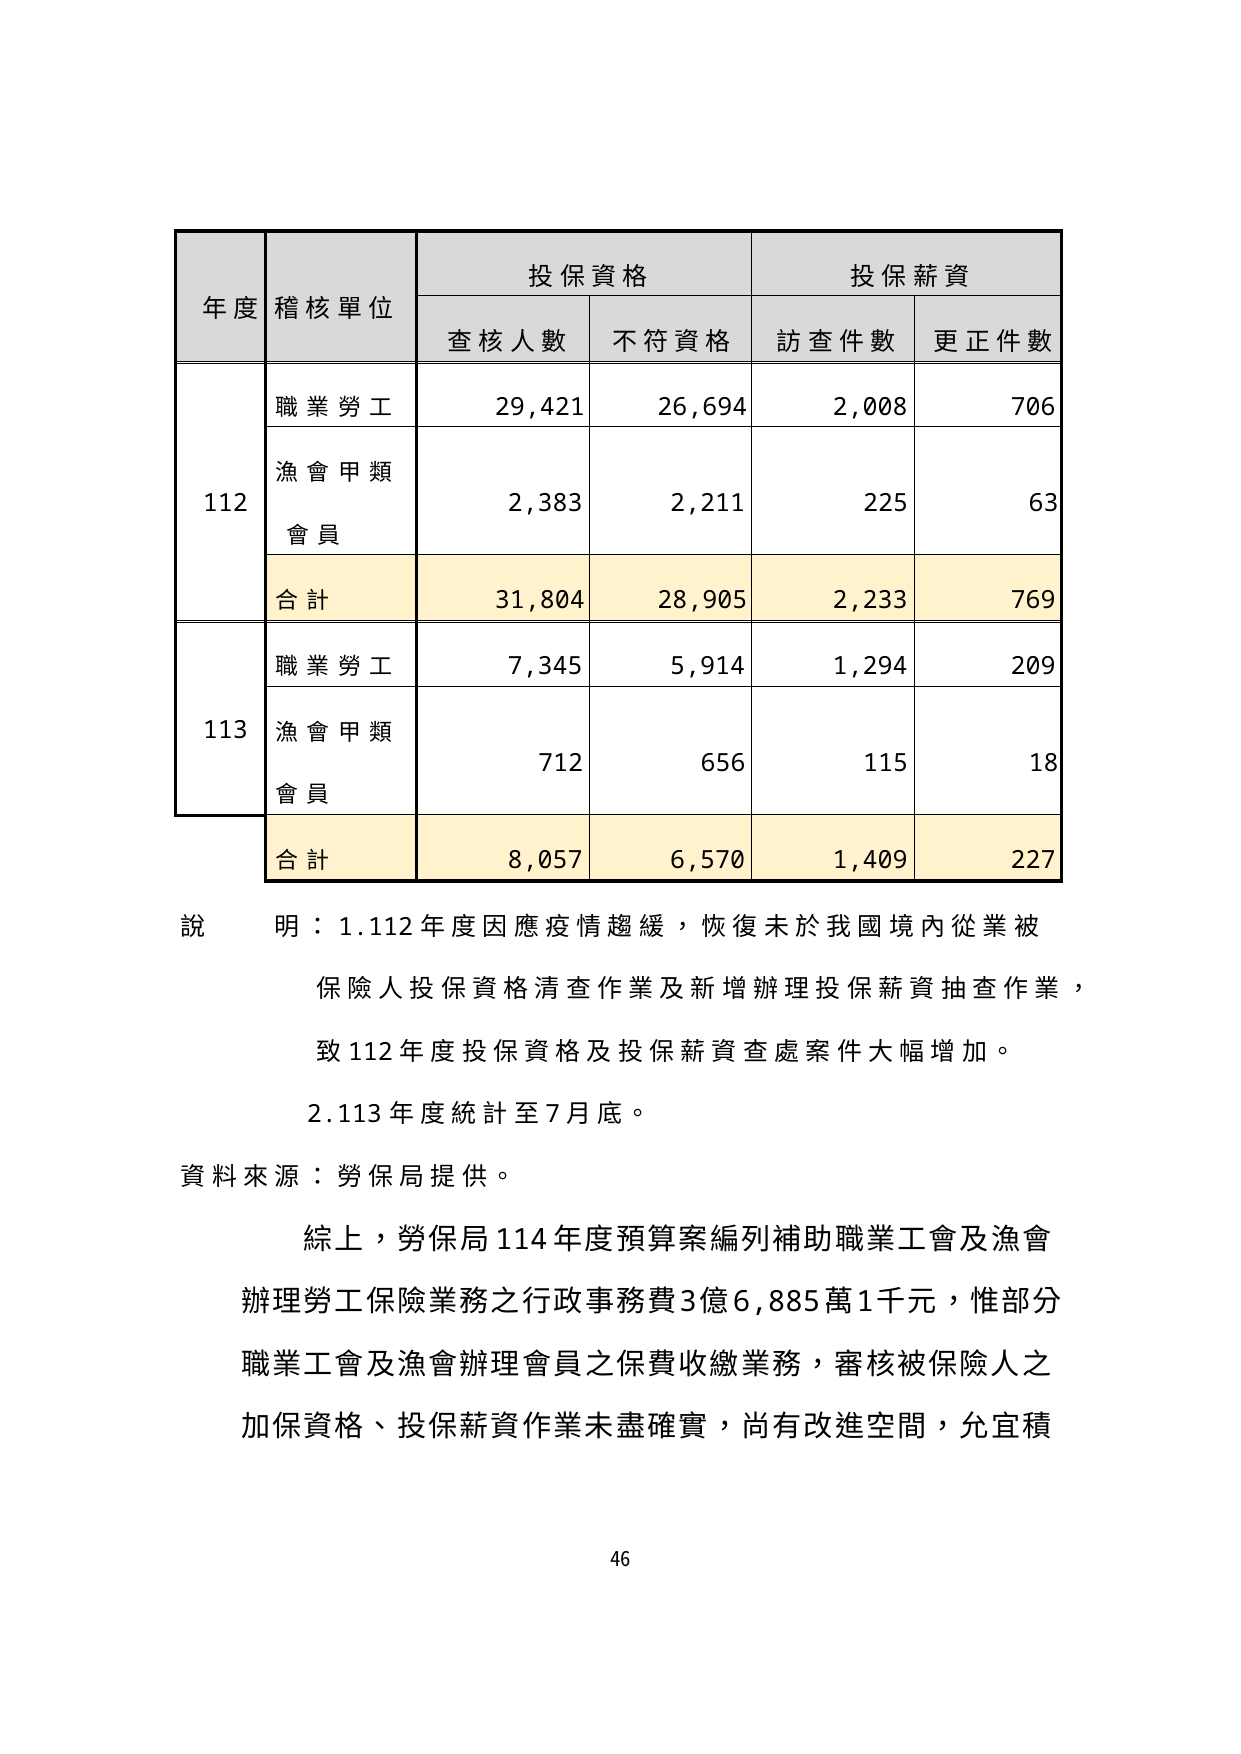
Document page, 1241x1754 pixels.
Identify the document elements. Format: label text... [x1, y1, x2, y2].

table_cell 7,345 [418, 623, 589, 686]
table_cell 769 [915, 555, 1060, 620]
text 綜上，勞保局114年度預算案編列補助職業工會及漁會辦理勞工保險業務之行政事務費3億6,885萬1千元，惟部分職業工會及漁會辦理會員之保費收繳業務，審核被保險人之加保資格、投保薪資作業未盡確實，尚有改進空間，允宜積 [236, 1195, 1063, 1445]
table_cell 訪查件數 [752, 296, 914, 361]
table_cell 656 [590, 687, 751, 814]
table_cell 28,905 [590, 555, 751, 620]
table_cell 查核人數 [418, 296, 589, 361]
table_cell 合計 [267, 555, 415, 620]
table_cell 8,057 [418, 815, 589, 879]
table_cell 209 [915, 623, 1060, 686]
table_cell 225 [752, 427, 914, 554]
table_cell 職業勞工 [267, 364, 415, 426]
table_cell 29,421 [418, 364, 589, 426]
table_cell 2,211 [590, 427, 751, 554]
table_header 投保資格 [418, 233, 751, 295]
table_cell 職業勞工 [267, 623, 415, 686]
table_cell 5,914 [590, 623, 751, 686]
table_header 稽核單位 [267, 233, 415, 361]
table_cell 706 [915, 364, 1060, 426]
table_cell 2,383 [418, 427, 589, 554]
table_header 投保薪資 [752, 233, 1060, 295]
table_cell 113 [177, 623, 264, 814]
table_cell 115 [752, 687, 914, 814]
table_cell 31,804 [418, 555, 589, 620]
table_cell 不符資格 [590, 296, 751, 361]
table_cell 112 [177, 364, 264, 620]
table_cell 更正件數 [915, 296, 1060, 361]
table_header 年度 [177, 233, 264, 361]
table_cell 2,008 [752, 364, 914, 426]
table_cell 合計 [267, 815, 415, 879]
table_cell 2,233 [752, 555, 914, 620]
table_cell 漁會甲類會員 [267, 687, 415, 814]
table_cell 漁會甲類會員 [267, 427, 415, 554]
table_cell 712 [418, 687, 589, 814]
table_cell 6,570 [590, 815, 751, 879]
table_cell 1,409 [752, 815, 914, 879]
table_cell 1,294 [752, 623, 914, 686]
table_cell 26,694 [590, 364, 751, 426]
text 2.113年度統計至7月底。 [177, 1070, 1063, 1132]
text 資料來源：勞保局提供。 [177, 1132, 1063, 1195]
table_cell 18 [915, 687, 1060, 814]
table_cell 63 [915, 427, 1060, 554]
text 說 明：1.112年度因應疫情趨緩，恢復未於我國境內從業被保險人投保資格清查作業及新增辦理投保薪資抽查作業，致112年度投保資格及投保薪資查處案件大幅增加。 [177, 882, 1063, 1070]
table_cell 227 [915, 815, 1060, 879]
